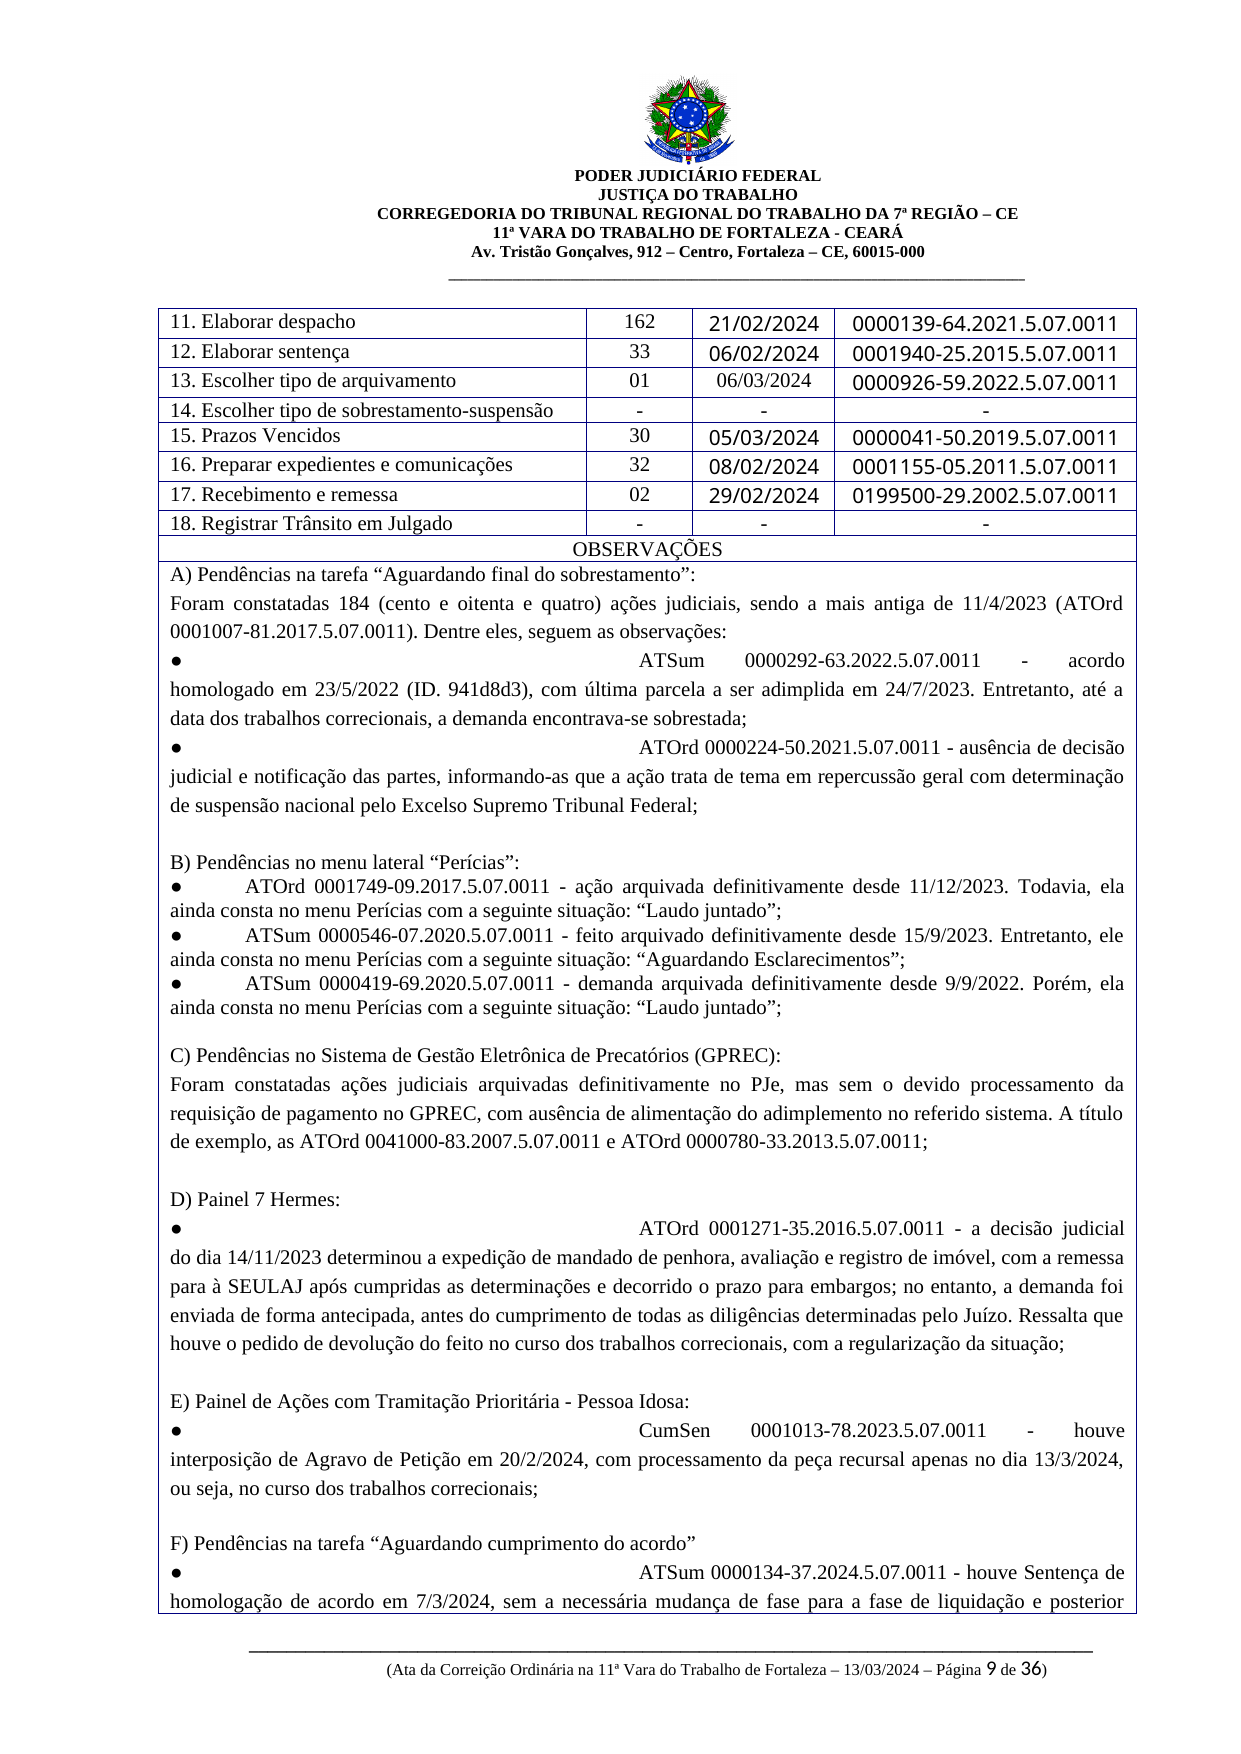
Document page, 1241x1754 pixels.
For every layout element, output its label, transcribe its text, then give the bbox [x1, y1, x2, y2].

table_cell 16. Preparar expedientes e comunicações [159, 452, 586, 481]
table_cell - [835, 511, 1136, 535]
table_cell 0001940-25.2015.5.07.0011 [835, 339, 1136, 367]
table_cell 0000139-64.2021.5.07.0011 [835, 309, 1136, 338]
table_cell - [835, 398, 1136, 422]
table_cell 17. Recebimento e remessa [159, 482, 586, 510]
table_cell 29/02/2024 [693, 482, 834, 510]
table_cell 13. Escolher tipo de arquivamento [159, 368, 586, 397]
table_cell 06/03/2024 [693, 368, 834, 397]
table_cell 06/02/2024 [693, 339, 834, 367]
table_cell 33 [587, 339, 692, 367]
table_cell - [587, 511, 692, 535]
table_cell 30 [587, 423, 692, 451]
table_cell 21/02/2024 [693, 309, 834, 338]
table_cell 12. Elaborar sentença [159, 339, 586, 367]
table_cell 02 [587, 482, 692, 510]
table_cell - [693, 511, 834, 535]
table_cell 32 [587, 452, 692, 481]
table_cell 0001155-05.2011.5.07.0011 [835, 452, 1136, 481]
table_cell 08/02/2024 [693, 452, 834, 481]
table_cell 0000926-59.2022.5.07.0011 [835, 368, 1136, 397]
table_cell OBSERVAÇÕES [159, 536, 1136, 561]
table_cell 0199500-29.2002.5.07.0011 [835, 482, 1136, 510]
table_cell 11. Elaborar despacho [159, 309, 586, 338]
table_cell 0000041-50.2019.5.07.0011 [835, 423, 1136, 451]
table_cell 14. Escolher tipo de sobrestamento-suspensão [159, 398, 586, 422]
table_cell 18. Registrar Trânsito em Julgado [159, 511, 586, 535]
table_cell 162 [587, 309, 692, 338]
table_cell - [587, 398, 692, 422]
table_cell - [693, 398, 834, 422]
picture [639, 73, 737, 166]
table_cell A) Pendências na tarefa “Aguardando final do sobrestamento”: Foram constatadas 184 (cento e oitenta e quatro) ações judiciais, sendo a mais antiga de 11/4/2023 (ATOrd 0001007-81.2017.5.07.0011). Dentre eles, seguem as observações: ATSum 0000292-63.2022.5.07.0011 - acordo homologado em 23/5/2022 (ID. 941d8d3), com última parcela a ser adimplida em 24/7/2023. Entretanto, até a data dos trabalhos correcionais, a demanda encontrava-se sobrestada; ATOrd 0000224-50.2021.5.07.0011 - ausência de decisão judicial e notificação das partes, informando-as que a ação trata de tema em repercussão geral com determinação de suspensão nacional pelo Excelso Supremo Tribunal Federal; B) Pendências no menu lateral “Perícias”: ATOrd 0001749-09.2017.5.07.0011 - ação arquivada definitivamente desde 11/12/2023. Todavia, ela ainda consta no menu Perícias com a seguinte situação: “Laudo juntado”; ATSum 0000546-07.2020.5.07.0011 - feito arquivado definitivamente desde 15/9/2023. Entretanto, ele ainda consta no menu Perícias com a seguinte situação: “Aguardando Esclarecimentos”; ATSum 0000419-69.2020.5.07.0011 - demanda arquivada definitivamente desde 9/9/2022. Porém, ela ainda consta no menu Perícias com a seguinte situação: “Laudo juntado”; C) Pendências no Sistema de Gestão Eletrônica de Precatórios (GPREC): Foram constatadas ações judiciais arquivadas definitivamente no PJe, mas sem o devido processamento da requisição de pagamento no GPREC, com ausência de alimentação do adimplemento no referido sistema. A título de exemplo, as ATOrd 0041000-83.2007.5.07.0011 e ATOrd 0000780-33.2013.5.07.0011; D) Painel 7 Hermes: ATOrd 0001271-35.2016.5.07.0011 - a decisão judicial do dia 14/11/2023 determinou a expedição de mandado de penhora, avaliação e registro de imóvel, com a remessa para à SEULAJ após cumpridas as determinações e decorrido o prazo para embargos; no entanto, a demanda foi enviada de forma antecipada, antes do cumprimento de todas as diligências determinadas pelo Juízo. Ressalta que houve o pedido de devolução do feito no curso dos trabalhos correcionais, com a regularização da situação; E) Painel de Ações com Tramitação Prioritária - Pessoa Idosa: CumSen 0001013-78.2023.5.07.0011 - houve interposição de Agravo de Petição em 20/2/2024, com processamento da peça recursal apenas no dia 13/3/2024, ou seja, no curso dos trabalhos correcionais; F) Pendências na tarefa “Aguardando cumprimento do acordo” ATSum 0000134-37.2024.5.07.0011 - houve Sentença de homologação de acordo em 7/3/2024, sem a necessária mudança de fase para a fase de liquidação e posterior [159, 562, 1136, 1613]
table_cell 15. Prazos Vencidos [159, 423, 586, 451]
table_cell 01 [587, 368, 692, 397]
table_cell 05/03/2024 [693, 423, 834, 451]
